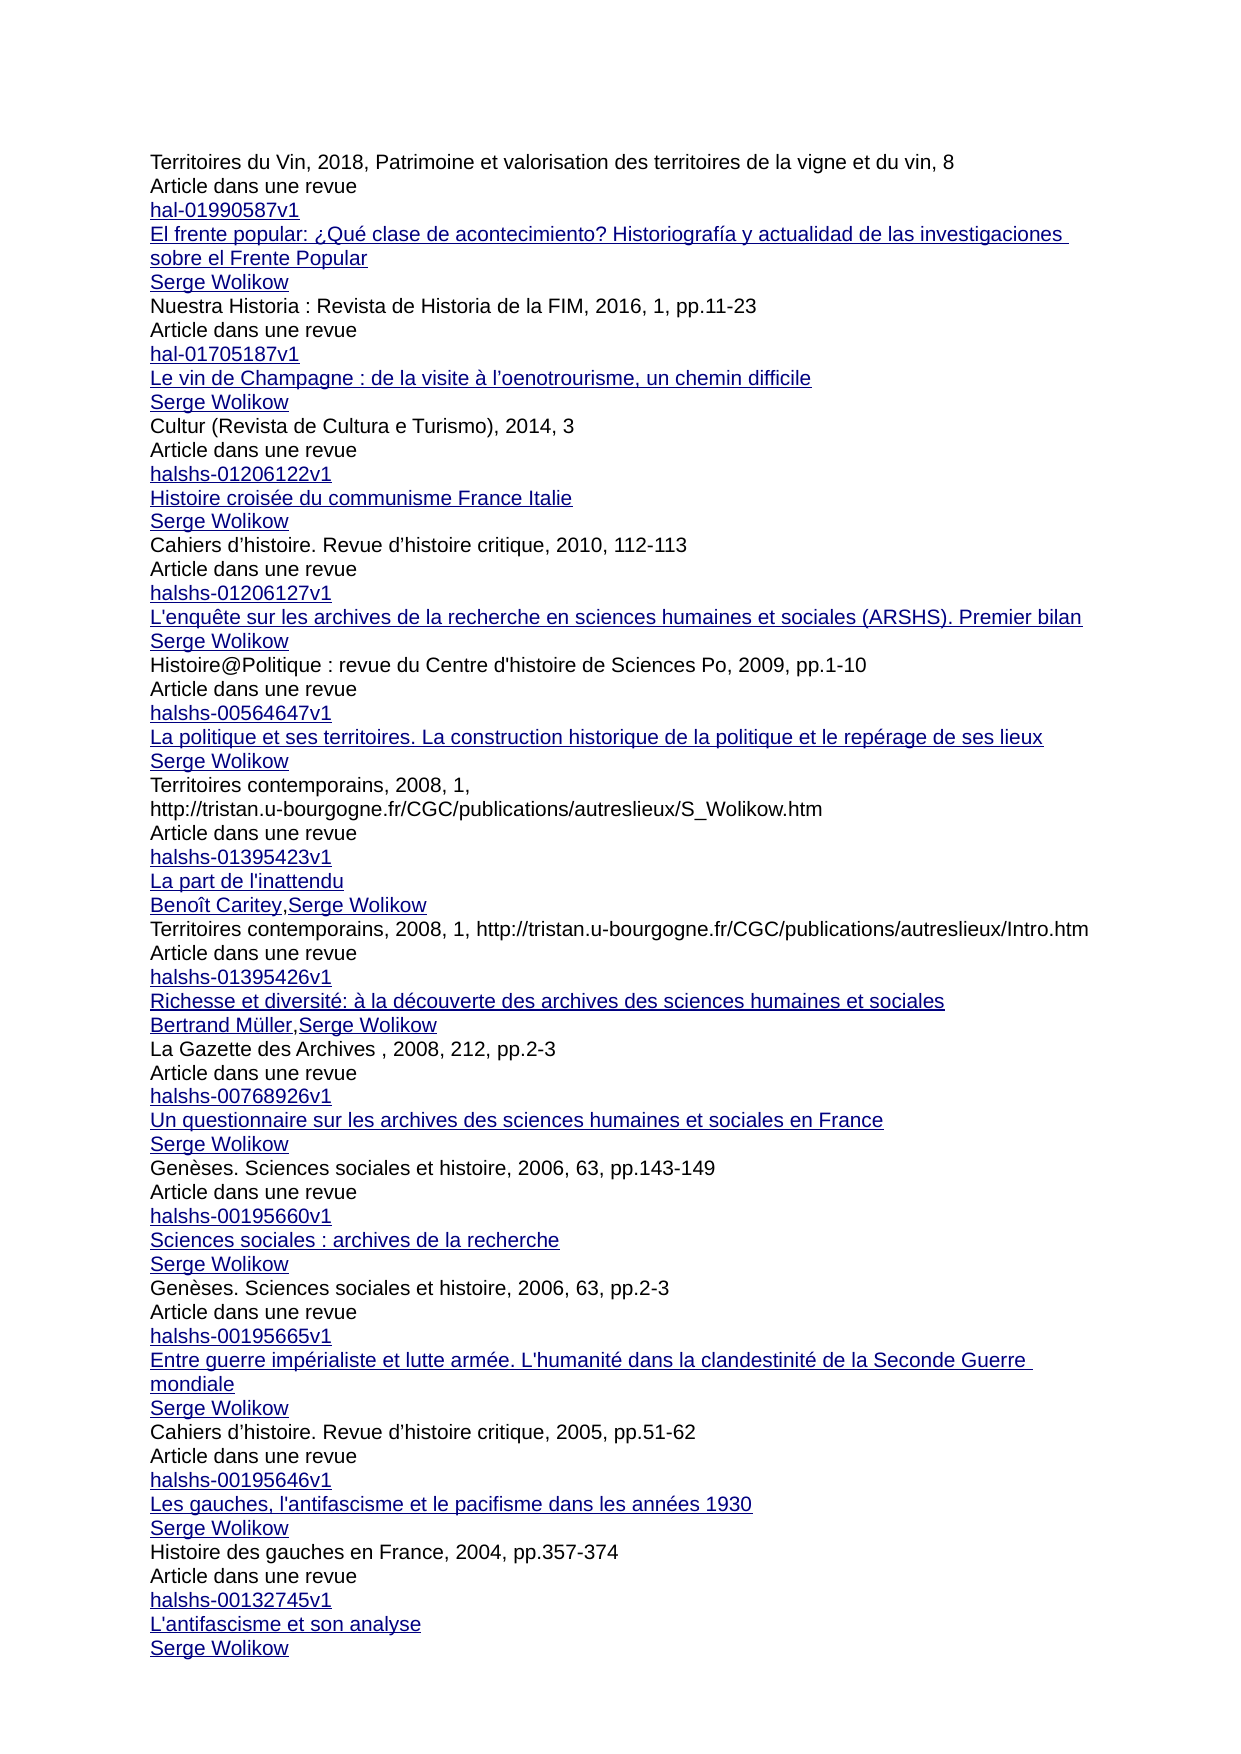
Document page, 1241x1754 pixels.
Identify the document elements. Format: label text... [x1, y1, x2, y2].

table_cell El frente popular: ¿Qué clase de acontecimiento? Historiografía y actualidad de las investigaciones sobre el Frente Popular Serge Wolikow Nuestra Historia : Revista de Historia de la FIM, 2016, 1, pp.11-23 Article dans une revue hal-01705187v1 [150, 222, 1090, 366]
table_cell La part de l'inattendu Benoît Caritey,Serge Wolikow Territoires contemporains, 2008, 1, http://tristan.u-bourgogne.fr/CGC/publications/autreslieux/Intro.htm Article dans une revue halshs-01395426v1 [150, 869, 1090, 988]
table_cell L'antifascisme et son analyse Serge Wolikow [150, 1611, 1090, 1659]
table_cell Histoire croisée du communisme France Italie Serge Wolikow Cahiers d’histoire. Revue d’histoire critique, 2010, 112-113 Article dans une revue halshs-01206127v1 [150, 485, 1090, 605]
table_cell Un questionnaire sur les archives des sciences humaines et sociales en France Serge Wolikow Genèses. Sciences sociales et histoire, 2006, 63, pp.143-149 Article dans une revue halshs-00195660v1 [150, 1108, 1090, 1228]
table_cell Entre guerre impérialiste et lutte armée. L'humanité dans la clandestinité de la Seconde Guerre mondiale Serge Wolikow Cahiers d’histoire. Revue d’histoire critique, 2005, pp.51-62 Article dans une revue halshs-00195646v1 [150, 1348, 1090, 1492]
table_cell Sciences sociales : archives de la recherche Serge Wolikow Genèses. Sciences sociales et histoire, 2006, 63, pp.2-3 Article dans une revue halshs-00195665v1 [150, 1228, 1090, 1348]
table_cell Les gauches, l'antifascisme et le pacifisme dans les années 1930 Serge Wolikow Histoire des gauches en France, 2004, pp.357-374 Article dans une revue halshs-00132745v1 [150, 1492, 1090, 1611]
table_cell Territoires du Vin, 2018, Patrimoine et valorisation des territoires de la vigne et du vin, 8 Article dans une revue hal-01990587v1 [150, 150, 1090, 222]
table_cell Le vin de Champagne : de la visite à l’oenotrourisme, un chemin difficile Serge Wolikow Cultur (Revista de Cultura e Turismo), 2014, 3 Article dans une revue halshs-01206122v1 [150, 366, 1090, 485]
table_cell Richesse et diversité: à la découverte des archives des sciences humaines et sociales Bertrand Müller,Serge Wolikow La Gazette des Archives , 2008, 212, pp.2-3 Article dans une revue halshs-00768926v1 [150, 989, 1090, 1108]
table_cell L'enquête sur les archives de la recherche en sciences humaines et sociales (ARSHS). Premier bilan Serge Wolikow Histoire@Politique : revue du Centre d'histoire de Sciences Po, 2009, pp.1-10 Article dans une revue halshs-00564647v1 [150, 605, 1090, 725]
table_cell La politique et ses territoires. La construction historique de la politique et le repérage de ses lieux Serge Wolikow Territoires contemporains, 2008, 1, http://tristan.u-bourgogne.fr/CGC/publications/autreslieux/S_Wolikow.htm Article dans une revue halshs-01395423v1 [150, 725, 1090, 869]
